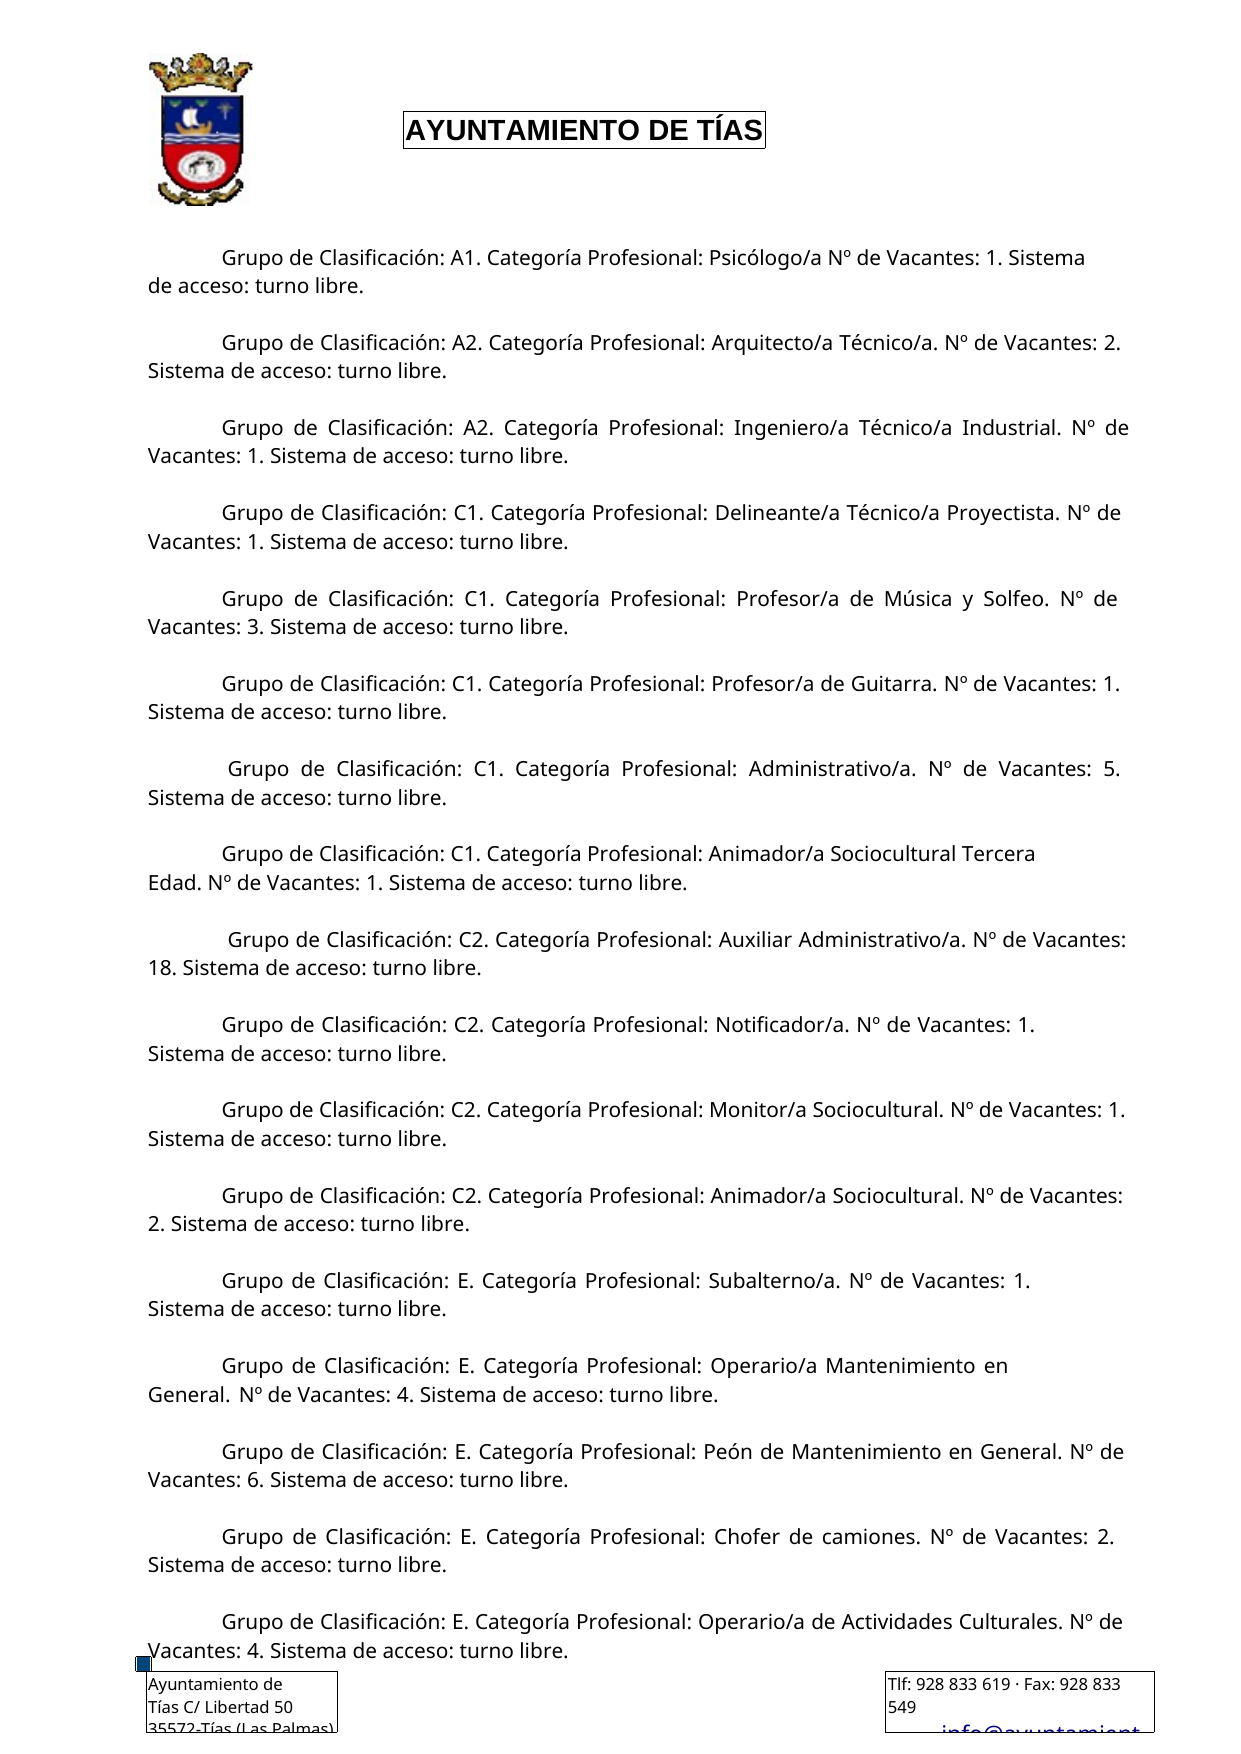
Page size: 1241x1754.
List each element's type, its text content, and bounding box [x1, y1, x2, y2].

text Grupo de Clasificación: E. Categoría Profesional: Operario/a de Actividades Culturales. Nº de Vacantes: 4. Sistema de acceso: turno libre. [148, 1607, 1163, 1664]
text Grupo de Clasificación: E. Categoría Profesional: Peón de Mantenimiento en General. Nº de Vacantes: 6. Sistema de acceso: turno libre. [148, 1437, 1163, 1494]
text Grupo de Clasificación: C1. Categoría Profesional: Profesor/a de Guitarra. Nº de Vacantes: 1. [221, 669, 1163, 697]
text Sistema de acceso: turno libre. [148, 1124, 1163, 1152]
text 18. Sistema de acceso: turno libre. [148, 953, 1163, 982]
text 2. Sistema de acceso: turno libre. [148, 1209, 1163, 1238]
text Grupo de Clasificación: A2. Categoría Profesional: Ingeniero/a Técnico/a Industrial. Nº de Vacantes: 1. Sistema de acceso: turno libre. [148, 413, 1163, 470]
text Grupo de Clasificación: A1. Categoría Profesional: Psicólogo/a Nº de Vacantes: 1. Sistema de acceso: turno libre. [148, 243, 1093, 299]
text Grupo de Clasificación: C1. Categoría Profesional: Animador/a Sociocultural Tercera Edad. Nº de Vacantes: 1. Sistema de acceso: turno libre. [148, 839, 1093, 896]
text Sistema de acceso: turno libre. [148, 783, 1163, 811]
text Grupo de Clasificación: C1. Categoría Profesional: Profesor/a de Música y Solfeo. Nº de Vacantes: 3. Sistema de acceso: turno libre. [148, 584, 1163, 641]
text Sistema de acceso: turno libre. [148, 697, 1163, 726]
text Grupo de Clasificación: C2. Categoría Profesional: Notificador/a. Nº de Vacantes: 1. Sistema de acceso: turno libre. [148, 1010, 1093, 1067]
text Grupo de Clasificación: C2. Categoría Profesional: Animador/a Sociocultural. Nº de Vacantes: [221, 1181, 1163, 1209]
text Grupo de Clasificación: C1. Categoría Profesional: Delineante/a Técnico/a Proyectista. Nº de Vacantes: 1. Sistema de acceso: turno libre. [148, 498, 1163, 555]
text Grupo de Clasificación: C2. Categoría Profesional: Monitor/a Sociocultural. Nº de Vacantes: 1. [221, 1096, 1163, 1124]
text Grupo de Clasificación: A2. Categoría Profesional: Arquitecto/a Técnico/a. Nº de Vacantes: 2. [221, 328, 1163, 356]
text Grupo de Clasificación: E. Categoría Profesional: Chofer de camiones. Nº de Vacantes: 2. [221, 1522, 1163, 1551]
text Sistema de acceso: turno libre. [148, 1551, 1163, 1579]
text Grupo de Clasificación: C2. Categoría Profesional: Auxiliar Administrativo/a. Nº de Vacantes: [227, 925, 1163, 953]
text Grupo de Clasificación: E. Categoría Profesional: Subalterno/a. Nº de Vacantes: 1. Sistema de acceso: turno libre. [148, 1266, 1093, 1323]
text Sistema de acceso: turno libre. [148, 356, 1163, 384]
text Grupo de Clasificación: C1. Categoría Profesional: Administrativo/a. Nº de Vacantes: 5. [227, 754, 1163, 783]
text Grupo de Clasificación: E. Categoría Profesional: Operario/a Mantenimiento en General. Nº de Vacantes: 4. Sistema de acceso: turno libre. [148, 1351, 1093, 1408]
